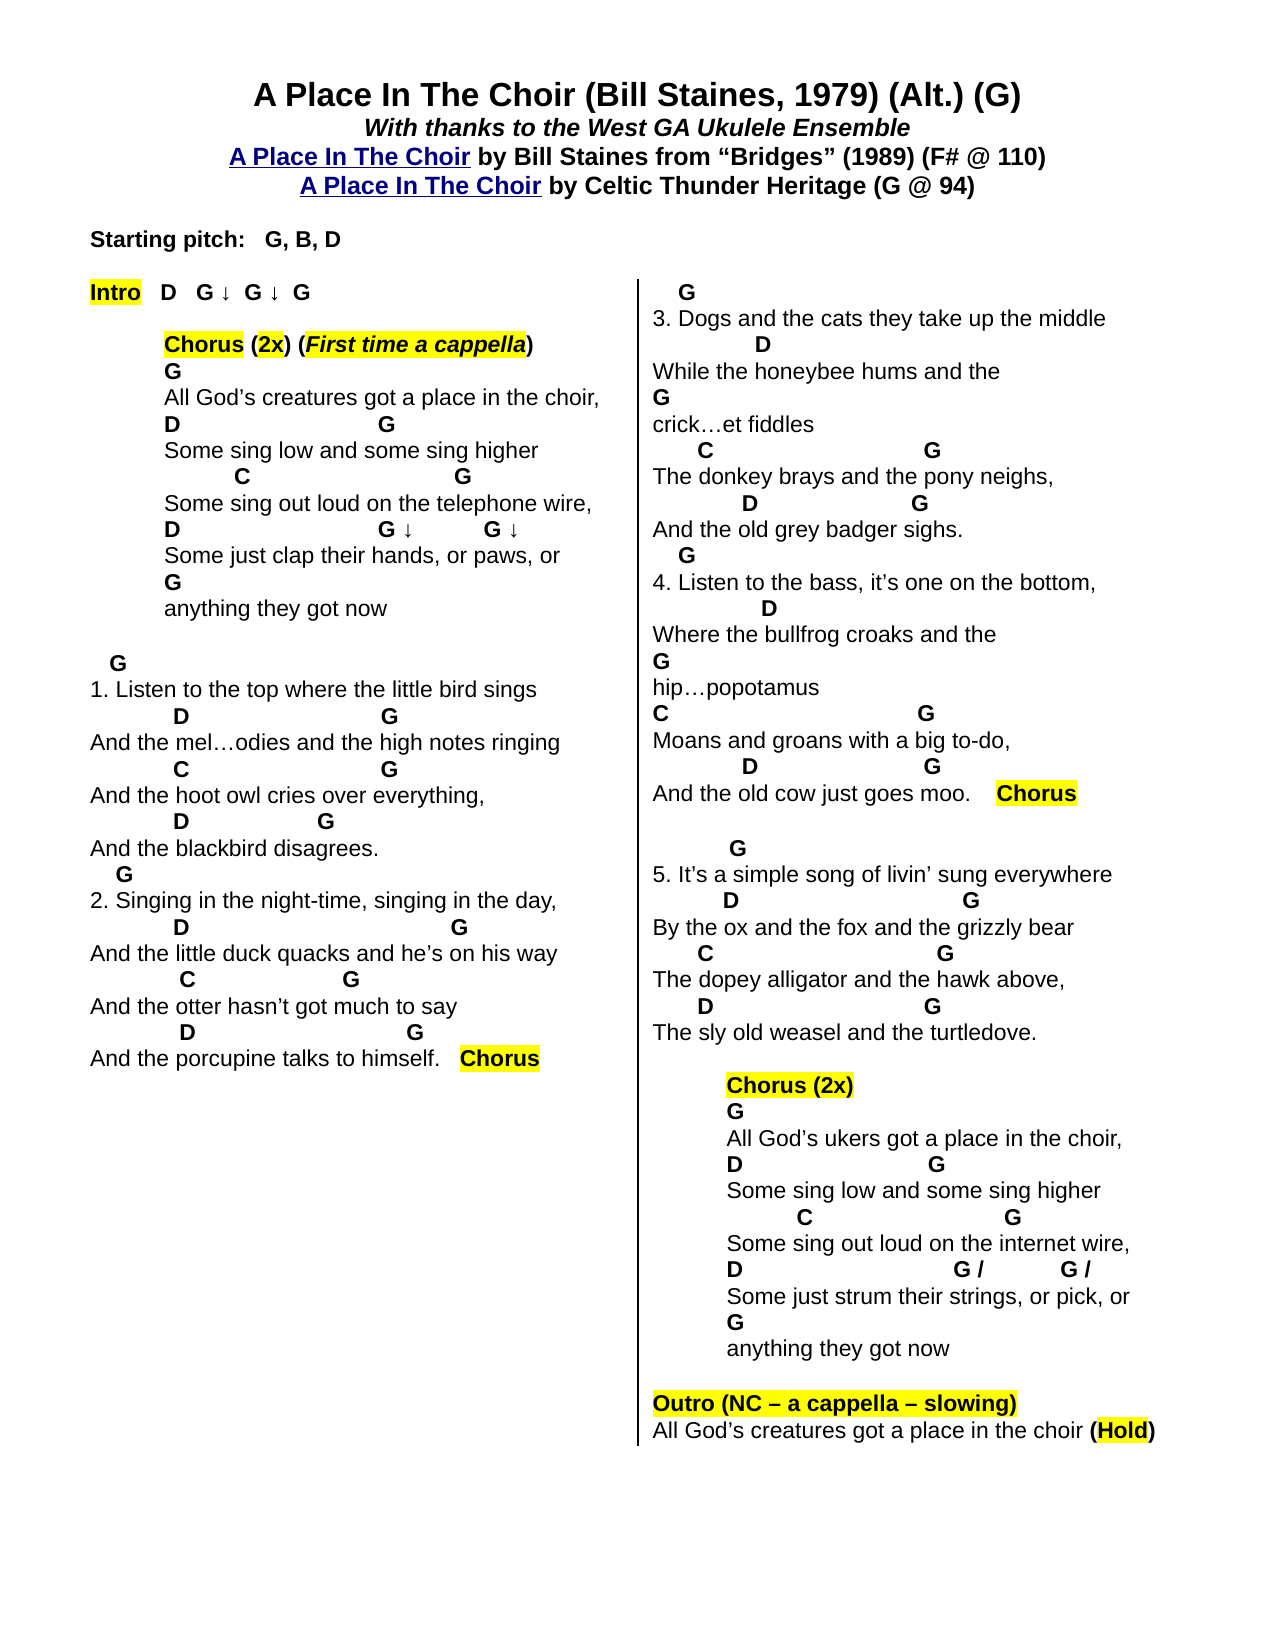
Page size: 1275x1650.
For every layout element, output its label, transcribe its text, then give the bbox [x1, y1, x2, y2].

text D G [90, 703, 622, 729]
text Some sing out loud on the internet wire, [726, 1230, 1185, 1256]
text And the blackbird disagrees. [90, 834, 622, 861]
text G [90, 650, 622, 676]
text D G [164, 411, 622, 437]
text Intro D G ↓ G ↓ G [90, 279, 622, 305]
text D G [652, 489, 1185, 516]
text G [726, 1309, 1185, 1335]
text C G [652, 437, 1185, 463]
text D [652, 595, 1185, 621]
text G [652, 648, 1185, 674]
text Some sing out loud on the telephone wire, [164, 489, 622, 516]
text And the mel…odies and the high notes ringing [90, 729, 622, 756]
text D G [652, 753, 1185, 779]
text And the little duck quacks and he’s on his way [90, 940, 622, 966]
text G [652, 279, 1185, 305]
text All God’s creatures got a place in the choir (Hold) [652, 1417, 1185, 1443]
text Some just strum their strings, or pick, or [726, 1283, 1185, 1309]
text By the ox and the fox and the grizzly bear [652, 914, 1185, 940]
text 5. It’s a simple song of livin’ sung everywhere [652, 861, 1185, 887]
text G [652, 834, 1185, 861]
text hip…popotamus [652, 674, 1185, 700]
text C G [652, 940, 1185, 966]
text All God’s ukers got a place in the choir, [726, 1124, 1185, 1151]
text G [652, 542, 1185, 569]
text And the old cow just goes moo. Chorus [652, 779, 1185, 806]
text D G [90, 914, 622, 940]
text C G [90, 756, 622, 782]
text crick…et fiddles [652, 411, 1185, 437]
text G [90, 861, 622, 887]
text 3. Dogs and the cats they take up the middle [652, 305, 1185, 331]
text A Place In The Choir (Bill Staines, 1979) (Alt.) (G) [90, 75, 1185, 113]
text D G [90, 808, 622, 834]
text While the honeybee hums and the [652, 358, 1185, 384]
text G [164, 569, 622, 595]
text Some sing low and some sing higher [726, 1177, 1185, 1203]
text C G [726, 1203, 1185, 1230]
text 4. Listen to the bass, it’s one on the bottom, [652, 569, 1185, 595]
text G [164, 358, 622, 384]
text The dopey alligator and the hawk above, [652, 966, 1185, 993]
text And the hoot owl cries over everything, [90, 782, 622, 808]
text Some sing low and some sing higher [164, 437, 622, 463]
text C G [90, 966, 622, 993]
text And the otter hasn’t got much to say [90, 993, 622, 1019]
text D G ↓ G ↓ [164, 516, 622, 542]
text Chorus (2x) [726, 1072, 1185, 1098]
text The donkey brays and the pony neighs, [652, 463, 1185, 489]
text With thanks to the West GA Ukulele Ensemble [90, 113, 1185, 142]
text The sly old weasel and the turtledove. [652, 1019, 1185, 1045]
text D G [652, 993, 1185, 1019]
text A Place In The Choir by Bill Staines from “Bridges” (1989) (F# @ 110) [90, 142, 1185, 171]
text C G [164, 463, 622, 489]
text G [652, 384, 1185, 411]
text 2. Singing in the night-time, singing in the day, [90, 887, 622, 914]
text G [726, 1098, 1185, 1124]
text D G [90, 1019, 622, 1045]
text D G / G / [726, 1256, 1185, 1283]
text Starting pitch: G, B, D [90, 226, 1185, 252]
text anything they got now [726, 1335, 1185, 1362]
text Outro (NC – a cappella – slowing) [652, 1390, 1185, 1417]
text D G [726, 1151, 1185, 1177]
text All God’s creatures got a place in the choir, [164, 384, 622, 411]
text A Place In The Choir by Celtic Thunder Heritage (G @ 94) [90, 171, 1185, 200]
text Moans and groans with a big to-do, [652, 727, 1185, 753]
text D G [652, 887, 1185, 914]
text Chorus (2x) (First time a cappella) [164, 331, 622, 358]
text And the porcupine talks to himself. Chorus [90, 1045, 622, 1072]
text Where the bullfrog croaks and the [652, 621, 1185, 648]
text anything they got now [164, 595, 622, 621]
text 1. Listen to the top where the little bird sings [90, 676, 622, 703]
text C G [652, 700, 1185, 727]
text And the old grey badger sighs. [652, 516, 1185, 542]
text D [652, 331, 1185, 358]
text Some just clap their hands, or paws, or [164, 542, 622, 569]
